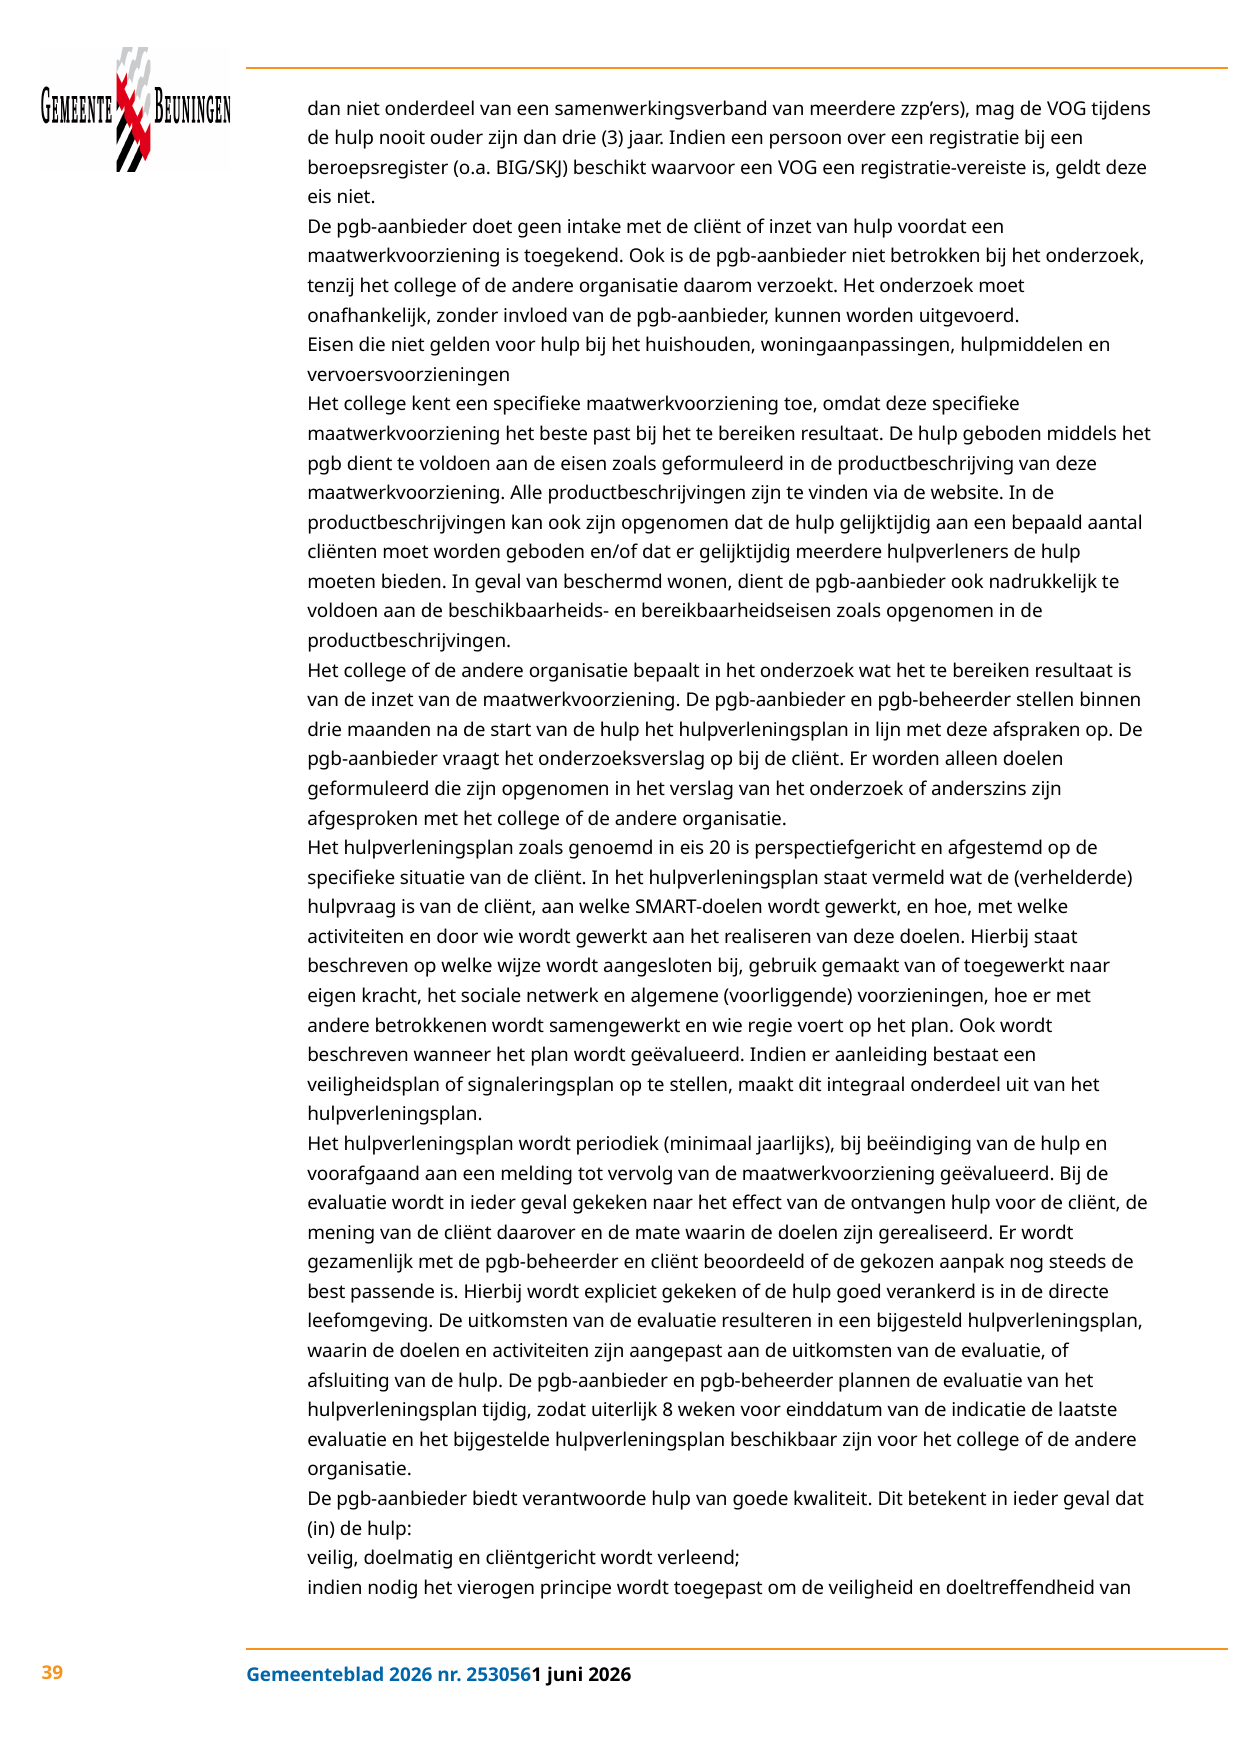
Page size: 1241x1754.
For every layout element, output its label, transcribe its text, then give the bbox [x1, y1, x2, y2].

list Eisen die niet gelden voor hulp bij het huishouden, woningaanpassingen, hulpmiddelen en vervoersvoorzieningen [248, 331, 1152, 387]
list Het college kent een specifieke maatwerkvoorziening toe, omdat deze specifieke maatwerkvoorziening het beste past bij het te bereiken resultaat. De hulp geboden middels het pgb dient te voldoen aan de eisen zoals geformuleerd in de productbeschrijving van deze maatwerkvoorziening. Alle productbeschrijvingen zijn te vinden via de website. In de productbeschrijvingen kan ook zijn opgenomen dat de hulp gelijktijdig aan een bepaald aantal cliënten moet worden geboden en/of dat er gelijktijdig meerdere hulpverleners de hulp moeten bieden. In geval van beschermd wonen, dient de pgb-aanbieder ook nadrukkelijk te voldoen aan de beschikbaarheids- en bereikbaarheidseisen zoals opgenomen in de productbeschrijvingen. [248, 391, 1152, 653]
list De pgb-aanbieder doet geen intake met de cliënt of inzet van hulp voordat een maatwerkvoorziening is toegekend. Ook is de pgb-aanbieder niet betrokken bij het onderzoek, tenzij het college of de andere organisatie daarom verzoekt. Het onderzoek moet onafhankelijk, zonder invloed van de pgb-aanbieder, kunnen worden uitgevoerd. [248, 213, 1152, 328]
list Het college of de andere organisatie bepaalt in het onderzoek wat het te bereiken resultaat is van de inzet van de maatwerkvoorziening. De pgb-aanbieder en pgb-beheerder stellen binnen drie maanden na de start van de hulp het hulpverleningsplan in lijn met deze afspraken op. De pgb-aanbieder vraagt het onderzoeksverslag op bij de cliënt. Er worden alleen doelen geformuleerd die zijn opgenomen in het verslag van het onderzoek of anderszins zijn afgesproken met het college of de andere organisatie. [248, 657, 1152, 831]
picture [41, 47, 231, 172]
list Het hulpverleningsplan zoals genoemd in eis 20 is perspectiefgericht en afgestemd op de specifieke situatie van de cliënt. In het hulpverleningsplan staat vermeld wat de (verhelderde) hulpvraag is van de cliënt, aan welke SMART-doelen wordt gewerkt, en hoe, met welke activiteiten en door wie wordt gewerkt aan het realiseren van deze doelen. Hierbij staat beschreven op welke wijze wordt aangesloten bij, gebruik gemaakt van of toegewerkt naar eigen kracht, het sociale netwerk en algemene (voorliggende) voorzieningen, hoe er met andere betrokkenen wordt samengewerkt en wie regie voert op het plan. Ook wordt beschreven wanneer het plan wordt geëvalueerd. Indien er aanleiding bestaat een veiligheidsplan of signaleringsplan op te stellen, maakt dit integraal onderdeel uit van het hulpverleningsplan. [248, 834, 1152, 1126]
list veilig, doelmatig en cliëntgericht wordt verleend; [248, 1544, 1152, 1570]
list indien nodig het vierogen principe wordt toegepast om de veiligheid en doeltreffendheid van [248, 1574, 1152, 1600]
list De pgb-aanbieder biedt verantwoorde hulp van goede kwaliteit. Dit betekent in ieder geval dat (in) de hulp: [248, 1485, 1152, 1541]
list dan niet onderdeel van een samenwerkingsverband van meerdere zzp’ers), mag de VOG tijdens de hulp nooit ouder zijn dan drie (3) jaar. Indien een persoon over een registratie bij een beroepsregister (o.a. BIG/SKJ) beschikt waarvoor een VOG een registratie-vereiste is, geldt deze eis niet. [248, 95, 1152, 209]
list Het hulpverleningsplan wordt periodiek (minimaal jaarlijks), bij beëindiging van de hulp en voorafgaand aan een melding tot vervolg van de maatwerkvoorziening geëvalueerd. Bij de evaluatie wordt in ieder geval gekeken naar het effect van de ontvangen hulp voor de cliënt, de mening van de cliënt daarover en de mate waarin de doelen zijn gerealiseerd. Er wordt gezamenlijk met de pgb-beheerder en cliënt beoordeeld of de gekozen aanpak nog steeds de best passende is. Hierbij wordt expliciet gekeken of de hulp goed verankerd is in de directe leefomgeving. De uitkomsten van de evaluatie resulteren in een bijgesteld hulpverleningsplan, waarin de doelen en activiteiten zijn aangepast aan de uitkomsten van de evaluatie, of afsluiting van de hulp. De pgb-aanbieder en pgb-beheerder plannen de evaluatie van het hulpverleningsplan tijdig, zodat uiterlijk 8 weken voor einddatum van de indicatie de laatste evaluatie en het bijgestelde hulpverleningsplan beschikbaar zijn voor het college of de andere organisatie. [248, 1130, 1152, 1481]
